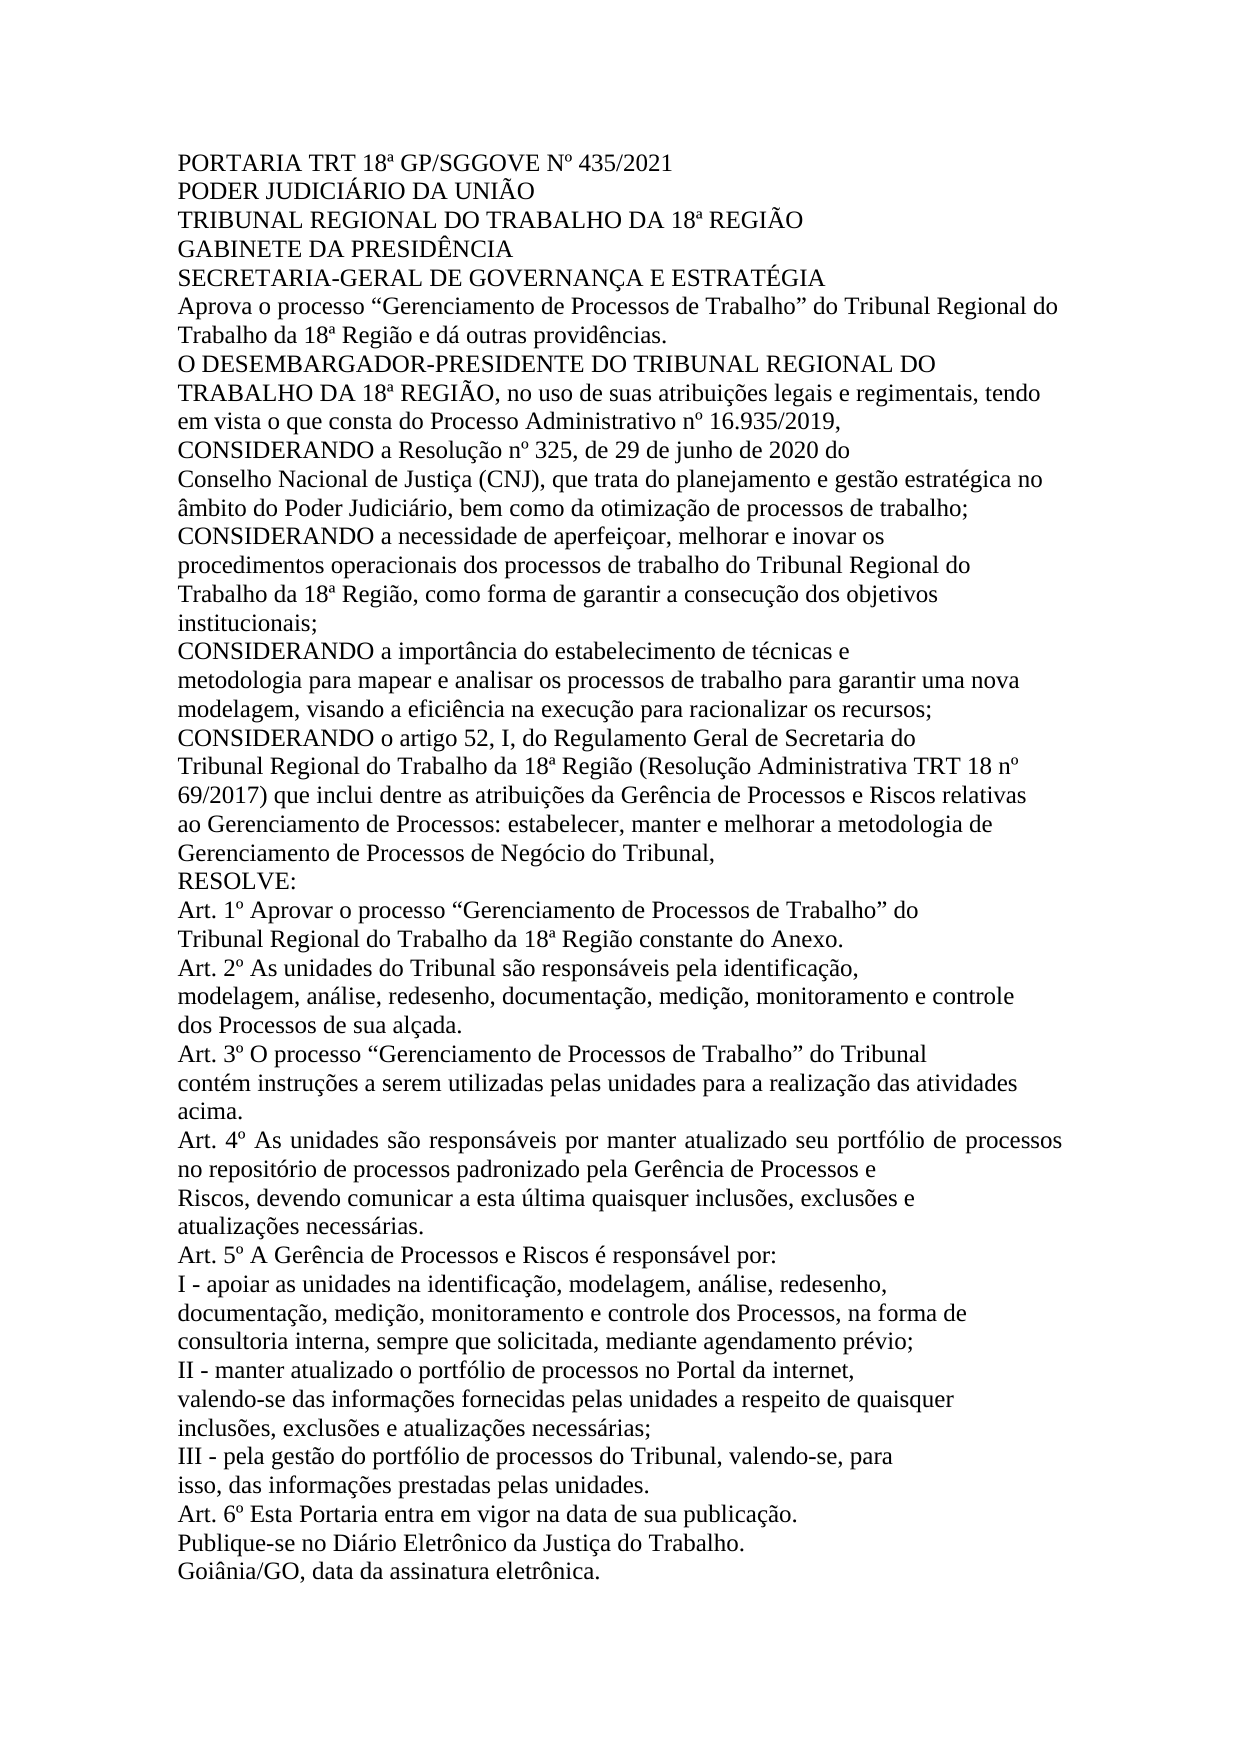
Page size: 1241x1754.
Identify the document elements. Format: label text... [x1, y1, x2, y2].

text I - apoiar as unidades na identificação, modelagem, análise, redesenho, [177, 1269, 1063, 1298]
text II - manter atualizado o portfólio de processos no Portal da internet, [177, 1355, 1063, 1384]
text CONSIDERANDO o artigo 52, I, do Regulamento Geral de Secretaria do [177, 723, 1063, 751]
text Art. 4º As unidades são responsáveis por manter atualizado seu portfólio de processos no repositório de processos padronizado pela Gerência de Processos e [177, 1125, 1063, 1183]
text Goiânia/GO, data da assinatura eletrônica. [177, 1556, 1063, 1585]
text dos Processos de sua alçada. [177, 1010, 1063, 1039]
text Tribunal Regional do Trabalho da 18ª Região constante do Anexo. [177, 924, 1063, 953]
text consultoria interna, sempre que solicitada, mediante agendamento prévio; [177, 1326, 1063, 1355]
text O DESEMBARGADOR-PRESIDENTE DO TRIBUNAL REGIONAL DO [177, 349, 1063, 378]
text Art. 3º O processo “Gerenciamento de Processos de Trabalho” do Tribunal [177, 1039, 1063, 1068]
text TRIBUNAL REGIONAL DO TRABALHO DA 18ª REGIÃO [177, 205, 1063, 234]
text Art. 1º Aprovar o processo “Gerenciamento de Processos de Trabalho” do [177, 895, 1063, 924]
text RESOLVE: [177, 866, 1063, 895]
text modelagem, visando a eficiência na execução para racionalizar os recursos; [177, 694, 1063, 723]
text Trabalho da 18ª Região, como forma de garantir a consecução dos objetivos [177, 579, 1063, 608]
text CONSIDERANDO a Resolução nº 325, de 29 de junho de 2020 do [177, 435, 1063, 464]
text III - pela gestão do portfólio de processos do Tribunal, valendo-se, para [177, 1441, 1063, 1470]
text Publique-se no Diário Eletrônico da Justiça do Trabalho. [177, 1528, 1063, 1556]
text documentação, medição, monitoramento e controle dos Processos, na forma de [177, 1298, 1063, 1326]
text Art. 2º As unidades do Tribunal são responsáveis pela identificação, [177, 953, 1063, 981]
text PORTARIA TRT 18ª GP/SGGOVE Nº 435/2021 [177, 148, 1063, 176]
text Riscos, devendo comunicar a esta última quaisquer inclusões, exclusões e [177, 1183, 1063, 1211]
text em vista o que consta do Processo Administrativo nº 16.935/2019, [177, 406, 1063, 435]
text atualizações necessárias. [177, 1211, 1063, 1240]
text institucionais; [177, 608, 1063, 636]
text CONSIDERANDO a necessidade de aperfeiçoar, melhorar e inovar os [177, 521, 1063, 550]
text Conselho Nacional de Justiça (CNJ), que trata do planejamento e gestão estratégica no [177, 464, 1063, 493]
text ao Gerenciamento de Processos: estabelecer, manter e melhorar a metodologia de [177, 809, 1063, 838]
text Art. 5º A Gerência de Processos e Riscos é responsável por: [177, 1240, 1063, 1269]
text isso, das informações prestadas pelas unidades. [177, 1470, 1063, 1499]
text âmbito do Poder Judiciário, bem como da otimização de processos de trabalho; [177, 493, 1063, 521]
text contém instruções a serem utilizadas pelas unidades para a realização das atividades [177, 1068, 1063, 1096]
text acima. [177, 1096, 1063, 1125]
text 69/2017) que inclui dentre as atribuições da Gerência de Processos e Riscos relativas [177, 780, 1063, 809]
text modelagem, análise, redesenho, documentação, medição, monitoramento e controle [177, 981, 1063, 1010]
text Art. 6º Esta Portaria entra em vigor na data de sua publicação. [177, 1499, 1063, 1528]
text Aprova o processo “Gerenciamento de Processos de Trabalho” do Tribunal Regional do Trabalho da 18ª Região e dá outras providências. [177, 291, 1063, 349]
text metodologia para mapear e analisar os processos de trabalho para garantir uma nova [177, 665, 1063, 694]
text inclusões, exclusões e atualizações necessárias; [177, 1413, 1063, 1441]
text TRABALHO DA 18ª REGIÃO, no uso de suas atribuições legais e regimentais, tendo [177, 378, 1063, 406]
text GABINETE DA PRESIDÊNCIA [177, 234, 1063, 263]
text Gerenciamento de Processos de Negócio do Tribunal, [177, 838, 1063, 866]
text CONSIDERANDO a importância do estabelecimento de técnicas e [177, 636, 1063, 665]
text Tribunal Regional do Trabalho da 18ª Região (Resolução Administrativa TRT 18 nº [177, 751, 1063, 780]
text SECRETARIA-GERAL DE GOVERNANÇA E ESTRATÉGIA [177, 263, 1063, 291]
text procedimentos operacionais dos processos de trabalho do Tribunal Regional do [177, 550, 1063, 579]
text valendo-se das informações fornecidas pelas unidades a respeito de quaisquer [177, 1384, 1063, 1413]
text PODER JUDICIÁRIO DA UNIÃO [177, 176, 1063, 205]
